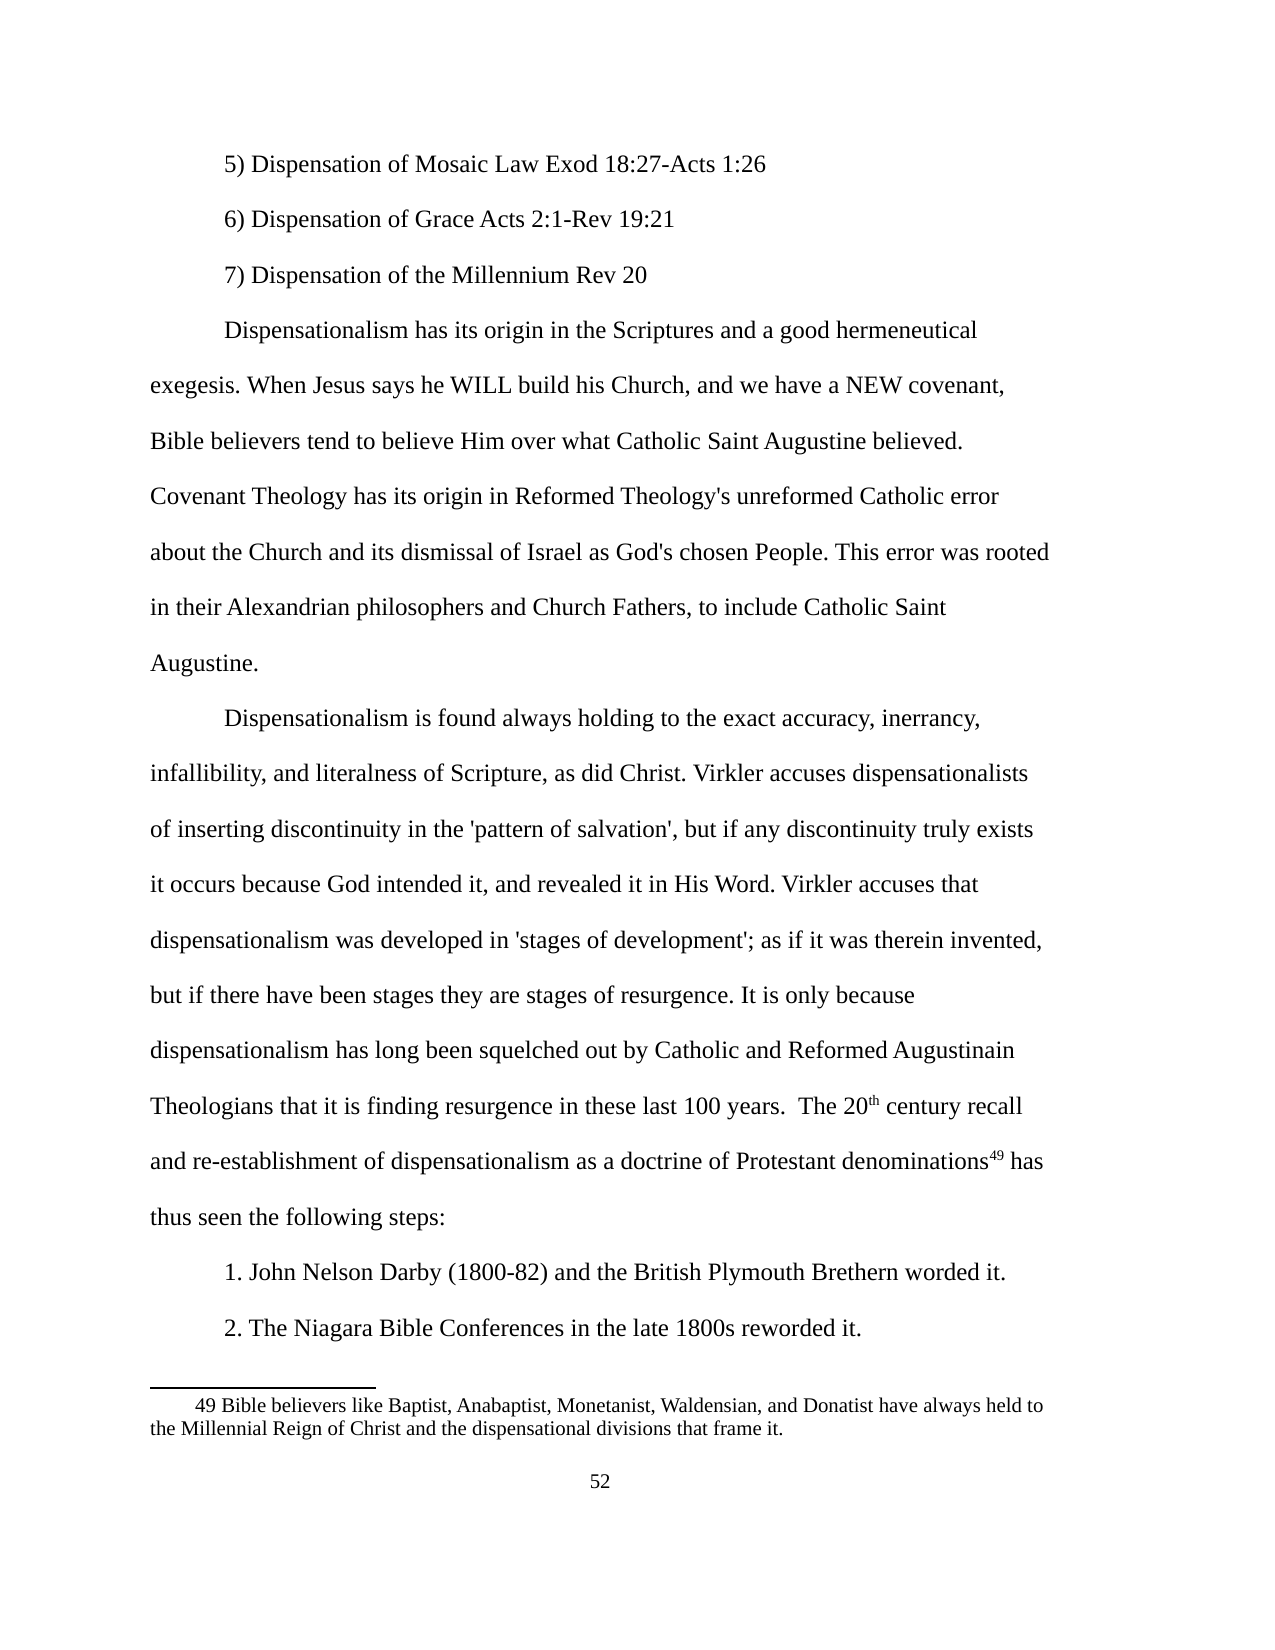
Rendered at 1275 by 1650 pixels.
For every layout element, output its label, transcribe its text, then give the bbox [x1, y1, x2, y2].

text Dispensationalism is found always holding to the exact accuracy, inerrancy, infallibility, and literalness of Scripture, as did Christ. Virkler accuses dispensationalists of inserting discontinuity in the 'pattern of salvation', but if any discontinuity truly exists it occurs because God intended it, and revealed it in His Word. Virkler accuses that dispensationalism was developed in 'stages of development'; as if it was therein invented, but if there have been stages they are stages of resurgence. It is only because dispensationalism has long been squelched out by Catholic and Reformed Augustinain Theologians that it is finding resurgence in these last 100 years. The 20th century recall and re-establishment of dispensationalism as a doctrine of Protestant denominations has thus seen the following steps: [150, 704, 1050, 1231]
text 1. John Nelson Darby (1800-82) and the British Plymouth Brethern worded it. [150, 1258, 1050, 1286]
text Bible believers like Baptist, Anabaptist, Monetanist, Waldensian, and Donatist have always held to the Millennial Reign of Christ and the dispensational divisions that frame it. [150, 1394, 1050, 1440]
text Dispensationalism has its origin in the Scriptures and a good hermeneutical exegesis. When Jesus says he WILL build his Church, and we have a NEW covenant, Bible believers tend to believe Him over what Catholic Saint Augustine believed. Covenant Theology has its origin in Reformed Theology's unreformed Catholic error about the Church and its dismissal of Israel as God's chosen People. This error was rooted in their Alexandrian philosophers and Church Fathers, to include Catholic Saint Augustine. [150, 316, 1050, 676]
text 2. The Niagara Bible Conferences in the late 1800s reworded it. [150, 1314, 1050, 1341]
text 5) Dispensation of Mosaic Law Exod 18:27-Acts 1:26 [150, 150, 1050, 178]
text 6) Dispensation of Grace Acts 2:1-Rev 19:21 [150, 205, 1050, 233]
text 7) Dispensation of the Millennium Rev 20 [150, 261, 1050, 288]
